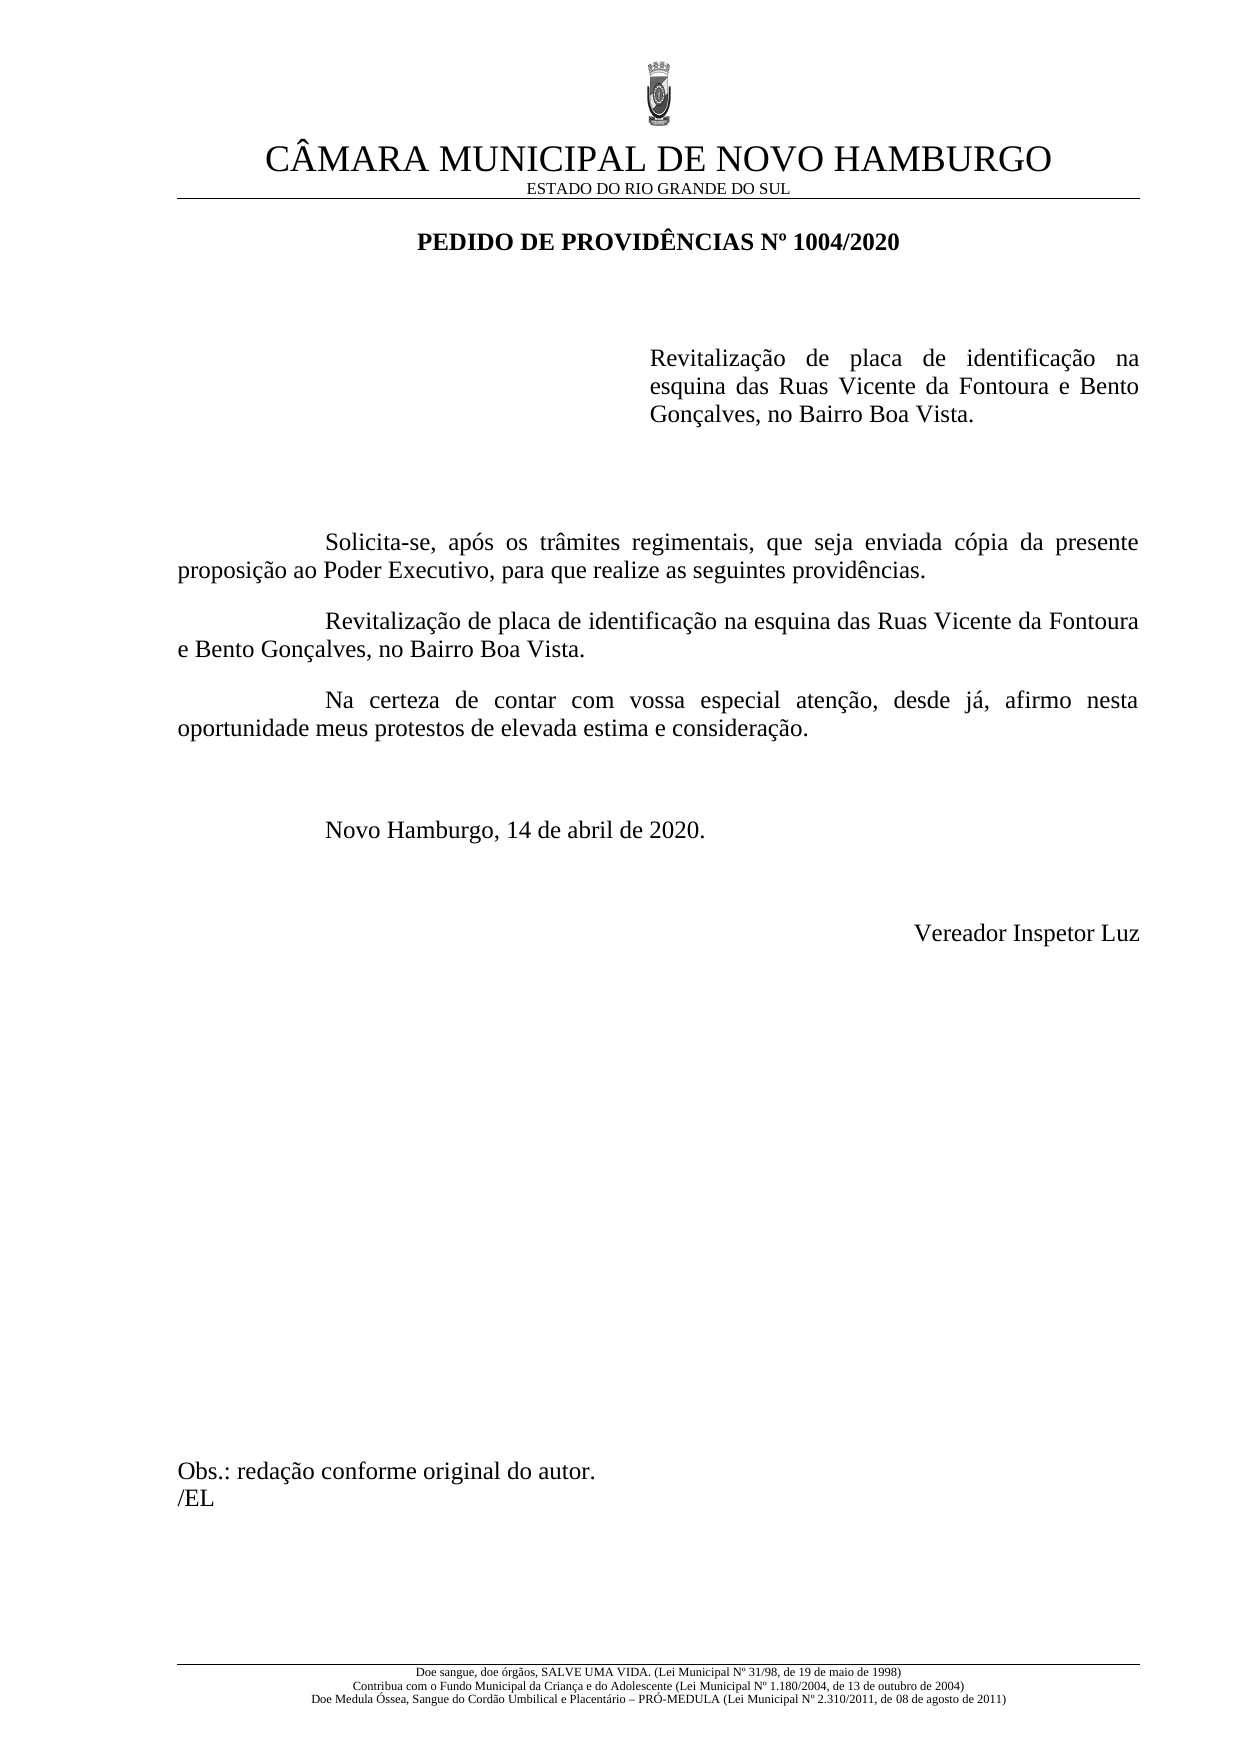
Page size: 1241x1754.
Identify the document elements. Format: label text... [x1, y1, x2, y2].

text PEDIDO DE PROVIDÊNCIAS Nº 1004/2020 [177, 228, 1140, 256]
text Vereador Inspetor Luz [177, 919, 1140, 946]
text Solicita-se, após os trâmites regimentais, que seja enviada cópia da presente proposição ao Poder Executivo, para que realize as seguintes providências. [177, 528, 1140, 583]
text /EL [177, 1484, 1140, 1512]
text Na certeza de contar com vossa especial atenção, desde já, afirmo nesta oportunidade meus protestos de elevada estima e consideração. [177, 686, 1140, 741]
text Obs.: redação conforme original do autor. [177, 1457, 1140, 1484]
text Revitalização de placa de identificação na esquina das Ruas Vicente da Fontoura e Bento Gonçalves, no Bairro Boa Vista. [177, 607, 1140, 662]
text Novo Hamburgo, 14 de abril de 2020. [177, 816, 1140, 844]
list Revitalização de placa de identificação na esquina das Ruas Vicente da Fontoura e Bento Gonçalves, no Bairro Boa Vista. [649, 344, 1140, 428]
